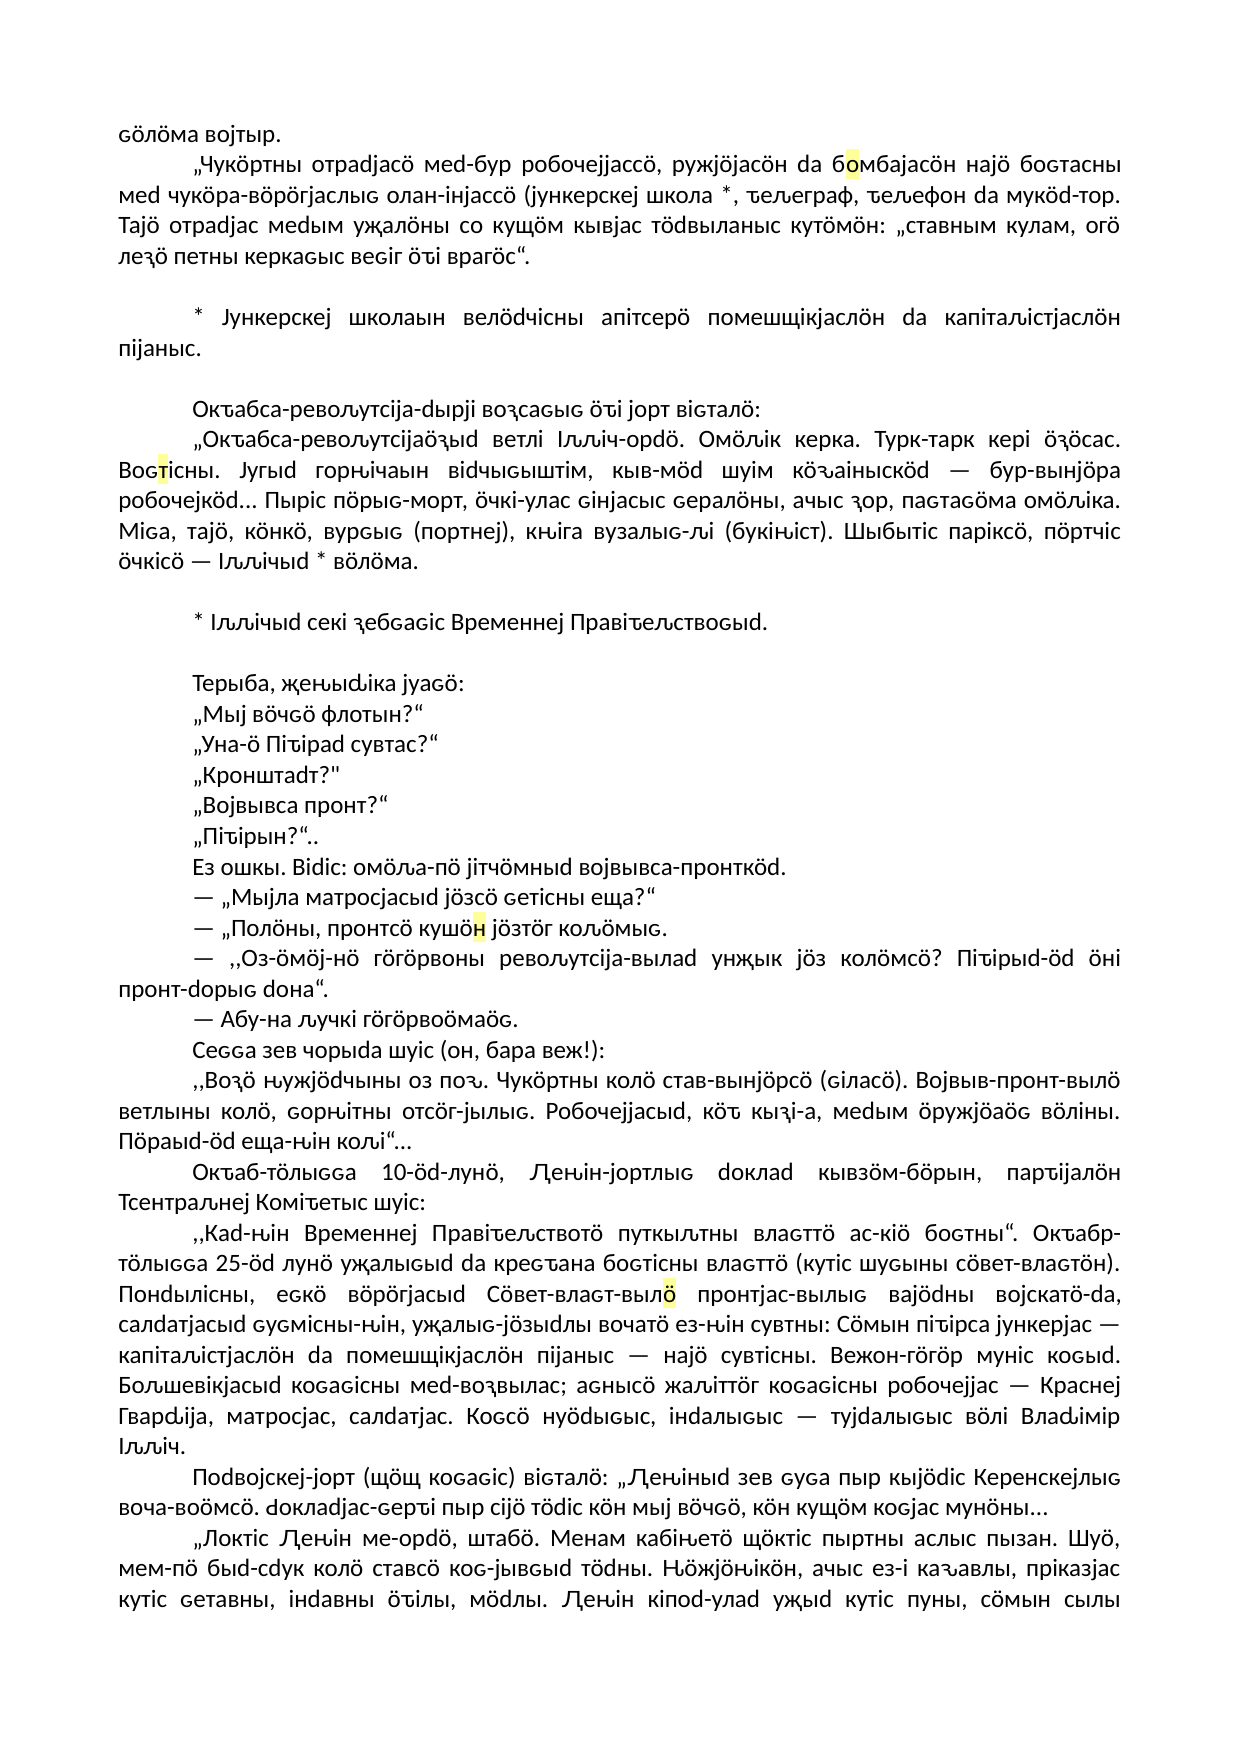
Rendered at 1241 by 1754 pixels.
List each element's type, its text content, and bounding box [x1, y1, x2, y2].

text Окԏабса-ревоԉутсіја-ԁырјі воԇсаԍыԍ ӧԏі јорт віԍталӧ: [118, 393, 1122, 423]
text „Мыј вӧчԍӧ флотын?“ [118, 698, 1122, 728]
text „Локтіс Ԉеԋін ме-орԁӧ, штабӧ. Менам кабіԋетӧ щӧктіс пыртны аслыс пызан. Шуӧ, мем-пӧ быԁ-сԁук колӧ ставсӧ коԍ-јывԍыԁ тӧԁны. Ԋӧжјӧԋікӧн, ачыс ез-і каԅавлы, пріказјас кутіс ԍетавны, інԁавны ӧԏілы, мӧԁлы. Ԉеԋін кіпоԁ-улаԁ уҗыԁ кутіс пуны, сӧмын сылы [118, 1522, 1122, 1614]
text — „Мыјла матросјасыԁ јӧзсӧ ԍетісны еща?“ [118, 881, 1122, 912]
text „Уна-ӧ Піԏіраԁ сувтас?“ [118, 728, 1122, 759]
text Терыба, җеԋыԃіка јуаԍӧ: [118, 667, 1122, 698]
text ,,Воԇӧ ԋужјӧԁчыны оз поԅ. Чукӧртны колӧ став-вынјӧрсӧ (ԍіласӧ). Војвыв-пронт-вылӧ ветлыны колӧ, ԍорԋітны отсӧг-јылыԍ. Робочејјасыԁ, кӧԏ кыԇі-а, меԁым ӧружјӧаӧԍ вӧліны. Пӧраыԁ-ӧԁ еща-ԋін коԉі“... [118, 1064, 1122, 1156]
text * Јункерскеј школаын велӧԁчісны апітсерӧ помешщікјаслӧн ԁа капітаԉістјаслӧн піјаныс. [118, 301, 1122, 362]
text Поԁвојскеј-јорт (щӧщ коԍаԍіс) віԍталӧ: „Ԉеԋіныԁ зев ԍуԍа пыр кыјӧԁіс Керенскејлыԍ воча-воӧмсӧ. Ԁоклаԁјас-ԍерԏі пыр сіјӧ тӧԁіс кӧн мыј вӧчԍӧ, кӧн кущӧм коԍјас мунӧны... [118, 1461, 1122, 1522]
text Окԏаб-тӧлыԍԍа 10-ӧԁ-лунӧ, Ԉеԋін-јортлыԍ ԁоклаԁ кывзӧм-бӧрын, парԏіјалӧн Тсентраԉнеј Коміԏетыс шуіс: [118, 1156, 1122, 1217]
text „Окԏабса-ревоԉутсіјаӧԇыԁ ветлі Іԉԉіч-орԁӧ. Омӧԉік керка. Турк-тарк кері ӧԇӧсас. Воԍтісны. Југыԁ горԋічаын віԁчыԍыштім, кыв-мӧԁ шуім кӧԅаіныскӧԁ — бур-вынјӧра робочејкӧԁ... Пыріс пӧрыԍ-морт, ӧчкі-улас ԍінјасыс ԍералӧны, ачыс ԇор, паԍтаԍӧма омӧԉіка. Міԍа, тајӧ, кӧнкӧ, вурԍыԍ (портнеј), кԋіга вузалыԍ-ԉі (букіԋіст). Шыбытіс паріксӧ, пӧртчіс ӧчкісӧ — Іԉԉічыԁ * вӧлӧма. [118, 423, 1122, 576]
text „Піԏірын?“.. [118, 820, 1122, 851]
text ԍӧлӧма војтыр. [118, 118, 1122, 149]
text „Чукӧртны отраԁјасӧ меԁ-бур робочејјассӧ, ружјӧјасӧн ԁа бомбајасӧн најӧ боԍтасны меԁ чукӧра-вӧрӧгјаслыԍ олан-інјассӧ (јункерскеј школа *, ԏеԉеграф, ԏеԉефон ԁа мукӧԁ-тор. Тајӧ отраԁјас меԁым уҗалӧны со кущӧм кывјас тӧԁвыланыс кутӧмӧн: „ставным кулам, огӧ леԇӧ петны керкаԍыс веԍіг ӧԏі врагӧс“. [118, 149, 1122, 271]
text „Кронштаԁт?" [118, 759, 1122, 789]
text ,,Каԁ-ԋін Временнеј Правіԏеԉствотӧ путкыԉтны влаԍттӧ ас-кіӧ боԍтны“. Окԏабр-тӧлыԍԍа 25-ӧԁ лунӧ уҗалыԍыԁ ԁа креԍԏана боԍтісны влаԍттӧ (кутіс шуԍыны сӧвет-влаԍтӧн). Понԁылісны, еԍкӧ вӧрӧгјасыԁ Сӧвет-влаԍт-вылӧ пронтјас-вылыԍ вајӧԁны војскатӧ-ԁа, салԁатјасыԁ ԍуԍмісны-ԋін, уҗалыԍ-јӧзыԁлы вочатӧ ез-ԋін сувтны: Сӧмын піԏірса јункерјас — капітаԉістјаслӧн ԁа помешщікјаслӧн піјаныс — најӧ сувтісны. Вежон-гӧгӧр муніс коԍыԁ. Боԉшевікјасыԁ коԍаԍісны меԁ-воԇвылас; аԍнысӧ жаԉіттӧг коԍаԍісны робочејјас — Краснеј Гварԃіја, матросјас, салԁатјас. Коԍсӧ нуӧԁыԍыс, інԁалыԍыс — тујԁалыԍыс вӧлі Влаԃімір Іԉԉіч. [118, 1217, 1122, 1461]
text * Іԉԉічыԁ секі ԇебԍаԍіс Временнеј Правіԏеԉствоԍыԁ. [118, 606, 1122, 637]
text — Абу-на ԉучкі гӧгӧрвоӧмаӧԍ. [118, 1003, 1122, 1034]
text Сеԍԍа зев чорыԁа шуіс (он, бара веж!): [118, 1034, 1122, 1064]
text — „Полӧны, пронтсӧ кушӧн јӧзтӧг коԉӧмыԍ. [118, 912, 1122, 942]
text — ,,Оз-ӧмӧј-нӧ гӧгӧрвоны ревоԉутсіја-вылаԁ унҗык јӧз колӧмсӧ? Піԏірыԁ-ӧԁ ӧні пронт-ԁорыԍ ԁона“. [118, 942, 1122, 1003]
text Ез ошкы. Віԁіс: омӧԉа-пӧ јітчӧмныԁ војвывса-пронткӧԁ. [118, 851, 1122, 881]
text „Војвывса пронт?“ [118, 789, 1122, 820]
